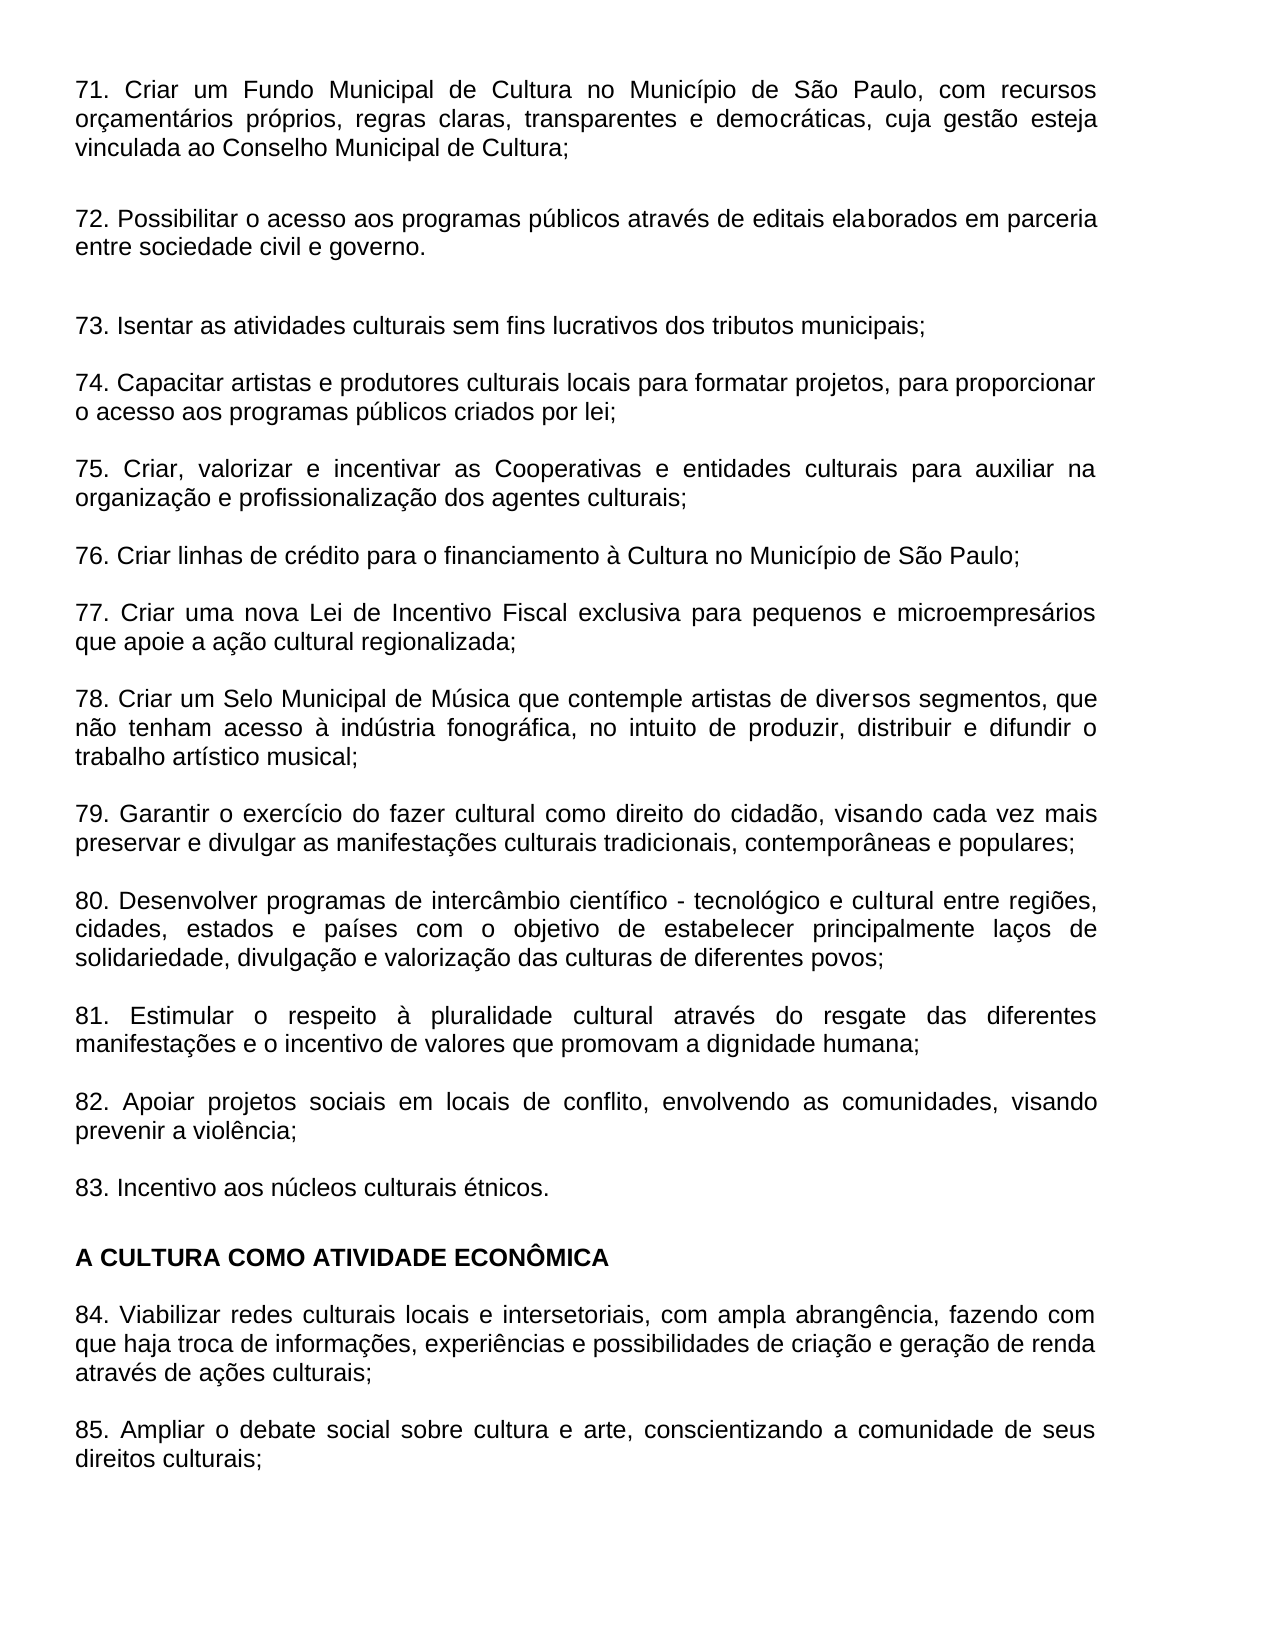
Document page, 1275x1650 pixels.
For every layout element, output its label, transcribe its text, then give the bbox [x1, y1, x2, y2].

text 74. Capacitar artistas e produtores culturais locais para formatar projetos, para proporcionar o acesso aos programas públicos criados por lei; [75, 368, 1098, 426]
text 71. Criar um Fundo Municipal de Cultura no Município de São Paulo, com recursos orçamentários próprios, regras claras, transparentes e demo­cráticas, cuja gestão esteja vinculada ao Conselho Municipal de Cultura; [75, 75, 1098, 161]
text 78. Criar um Selo Municipal de Música que contemple artistas de diver­sos segmentos, que não tenham acesso à indústria fonográfica, no intui­to de produzir, distribuir e difundir o trabalho artístico musical; [75, 684, 1098, 771]
text 72. Possibilitar o acesso aos programas públicos através de editais ela­borados em parceria entre sociedade civil e governo. [75, 203, 1098, 261]
text 80. Desenvolver programas de intercâmbio científico - tecnológico e cul­tural entre regiões, cidades, estados e países com o objetivo de estabe­lecer principalmente laços de solidariedade, divulgação e valorização das culturas de diferentes povos; [75, 886, 1098, 972]
text 79. Garantir o exercício do fazer cultural como direito do cidadão, visan­do cada vez mais preservar e divulgar as manifestações culturais tradici­onais, contemporâneas e populares; [75, 799, 1098, 857]
text 83. Incentivo aos núcleos culturais étnicos. [75, 1173, 1098, 1202]
text 85. Ampliar o debate social sobre cultura e arte, conscientizando a comunidade de seus direitos culturais; [75, 1415, 1098, 1473]
text 73. Isentar as atividades culturais sem fins lucrativos dos tributos municipais; [75, 311, 1098, 339]
text 75. Criar, valorizar e incentivar as Cooperativas e entidades culturais para auxiliar na organização e profissionalização dos agentes culturais; [75, 454, 1098, 512]
text 76. Criar linhas de crédito para o financiamento à Cultura no Município de São Paulo; [75, 541, 1098, 569]
text 81. Estimular o respeito à pluralidade cultural através do resgate das diferentes manifestações e o incentivo de valores que promovam a dig­nidade humana; [75, 1001, 1098, 1058]
text 84. Viabilizar redes culturais locais e intersetoriais, com ampla abrangência, fazendo com que haja troca de informações, experiências e possibilidades de criação e geração de renda através de ações culturais; [75, 1300, 1098, 1387]
text 77. Criar uma nova Lei de Incentivo Fiscal exclusiva para pequenos e microempresários que apoie a ação cultural regionalizada; [75, 598, 1098, 656]
text 82. Apoiar projetos sociais em locais de conflito, envolvendo as comuni­dades, visando prevenir a violência; [75, 1087, 1098, 1144]
text A CULTURA COMO ATIVIDADE ECONÔMICA [75, 1243, 1098, 1272]
